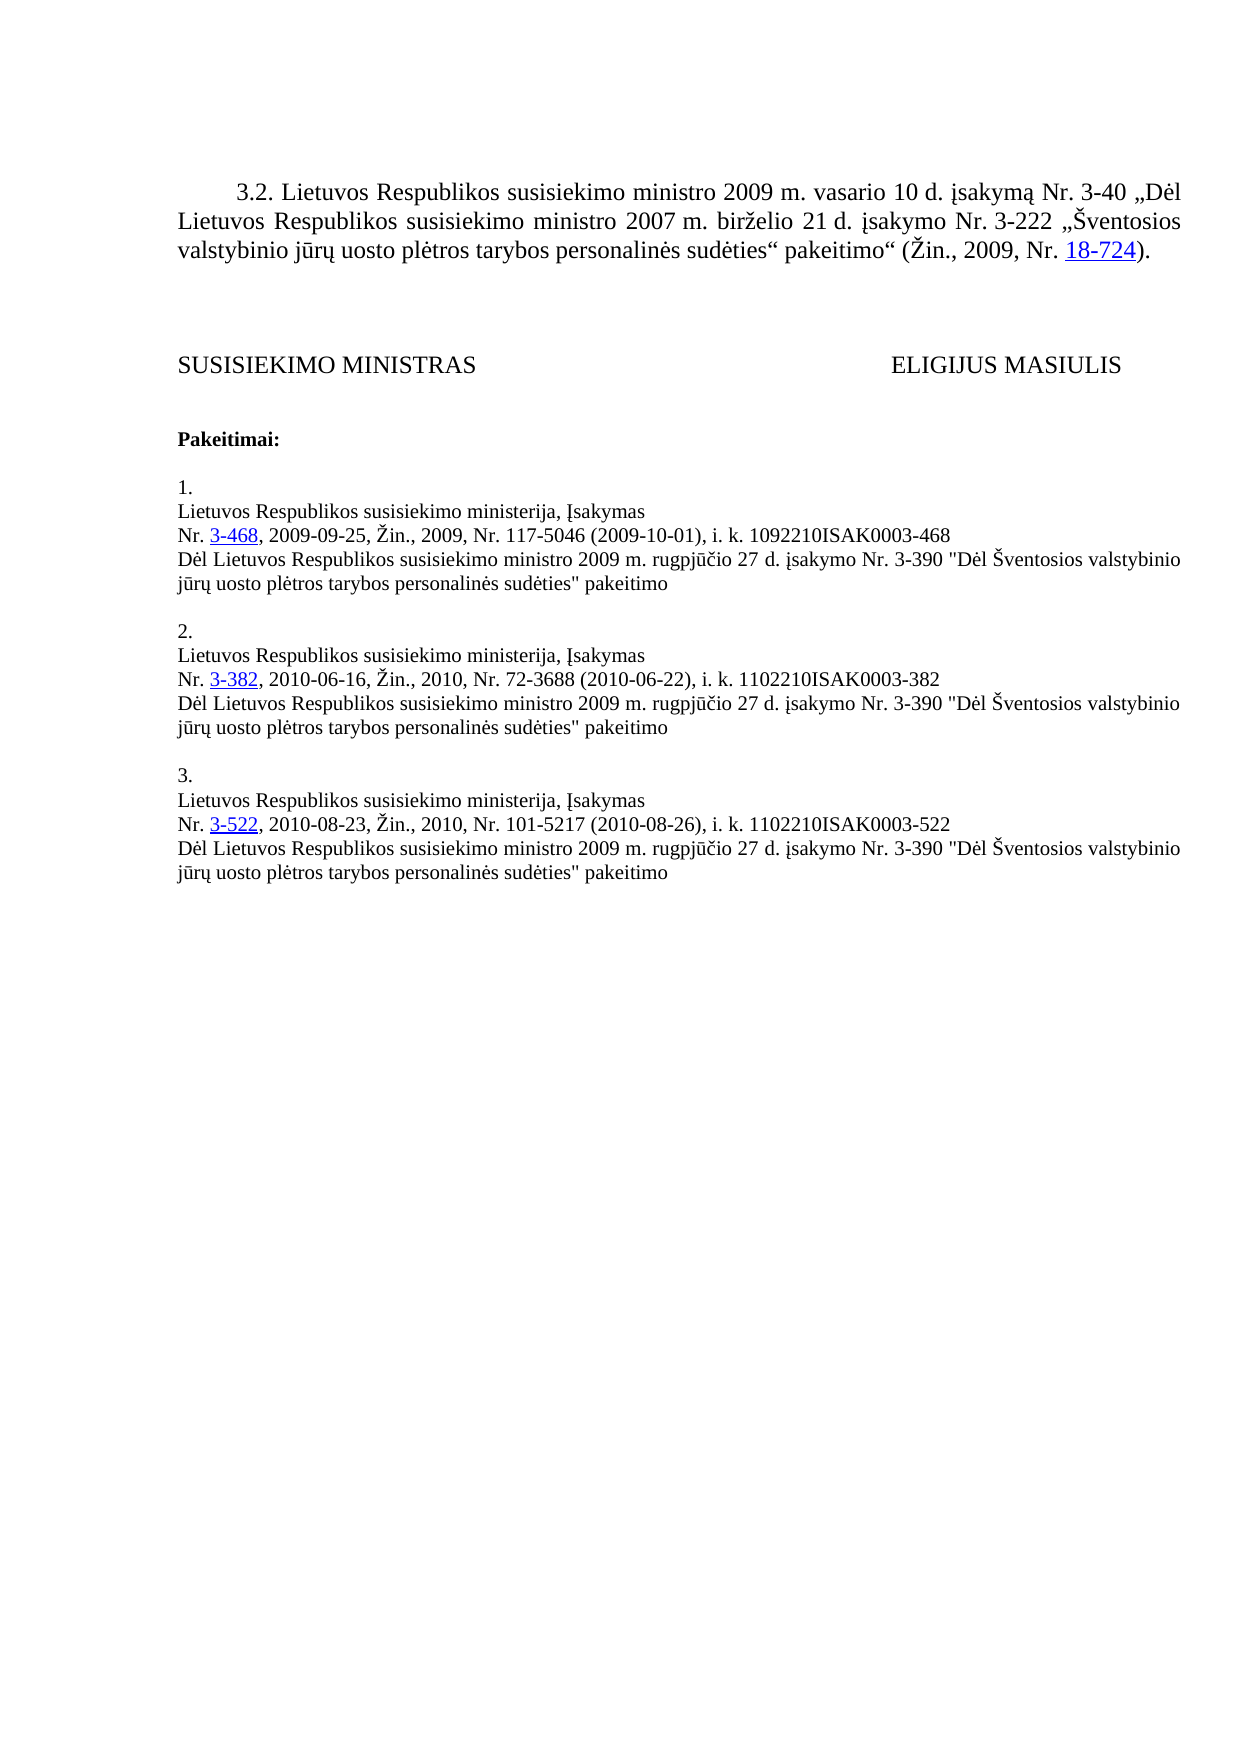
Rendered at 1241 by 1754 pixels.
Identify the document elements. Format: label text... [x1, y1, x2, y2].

text 3. [177, 763, 1181, 787]
text Lietuvos Respublikos susisiekimo ministerija, Įsakymas [177, 787, 1181, 812]
text Lietuvos Respublikos susisiekimo ministerija, Įsakymas [177, 499, 1181, 523]
text 3.2. Lietuvos Respublikos susisiekimo ministro 2009 m. vasario 10 d. įsakymą Nr. 3-40 „Dėl Lietuvos Respublikos susisiekimo ministro 2007 m. birželio 21 d. įsakymo Nr. 3-222 „Šventosios valstybinio jūrų uosto plėtros tarybos personalinės sudėties“ pakeitimo“ (Žin., 2009, Nr. 18-724). [177, 177, 1181, 263]
text Dėl Lietuvos Respublikos susisiekimo ministro 2009 m. rugpjūčio 27 d. įsakymo Nr. 3-390 "Dėl Šventosios valstybinio jūrų uosto plėtros tarybos personalinės sudėties" pakeitimo [177, 836, 1181, 884]
text Dėl Lietuvos Respublikos susisiekimo ministro 2009 m. rugpjūčio 27 d. įsakymo Nr. 3-390 "Dėl Šventosios valstybinio jūrų uosto plėtros tarybos personalinės sudėties" pakeitimo [177, 547, 1181, 595]
text Dėl Lietuvos Respublikos susisiekimo ministro 2009 m. rugpjūčio 27 d. įsakymo Nr. 3-390 "Dėl Šventosios valstybinio jūrų uosto plėtros tarybos personalinės sudėties" pakeitimo [177, 691, 1181, 739]
text Nr. 3-522, 2010-08-23, Žin., 2010, Nr. 101-5217 (2010-08-26), i. k. 1102210ISAK0003-522 [177, 812, 1181, 836]
text 2. [177, 619, 1181, 643]
text Lietuvos Respublikos susisiekimo ministerija, Įsakymas [177, 643, 1181, 667]
text 1. [177, 475, 1181, 499]
text Pakeitimai: [177, 427, 1181, 451]
text Nr. 3-382, 2010-06-16, Žin., 2010, Nr. 72-3688 (2010-06-22), i. k. 1102210ISAK0003-382 [177, 667, 1181, 691]
text Susisiekimo ministras Eligijus Masiulis [177, 350, 1181, 378]
text Nr. 3-468, 2009-09-25, Žin., 2009, Nr. 117-5046 (2009-10-01), i. k. 1092210ISAK0003-468 [177, 523, 1181, 547]
